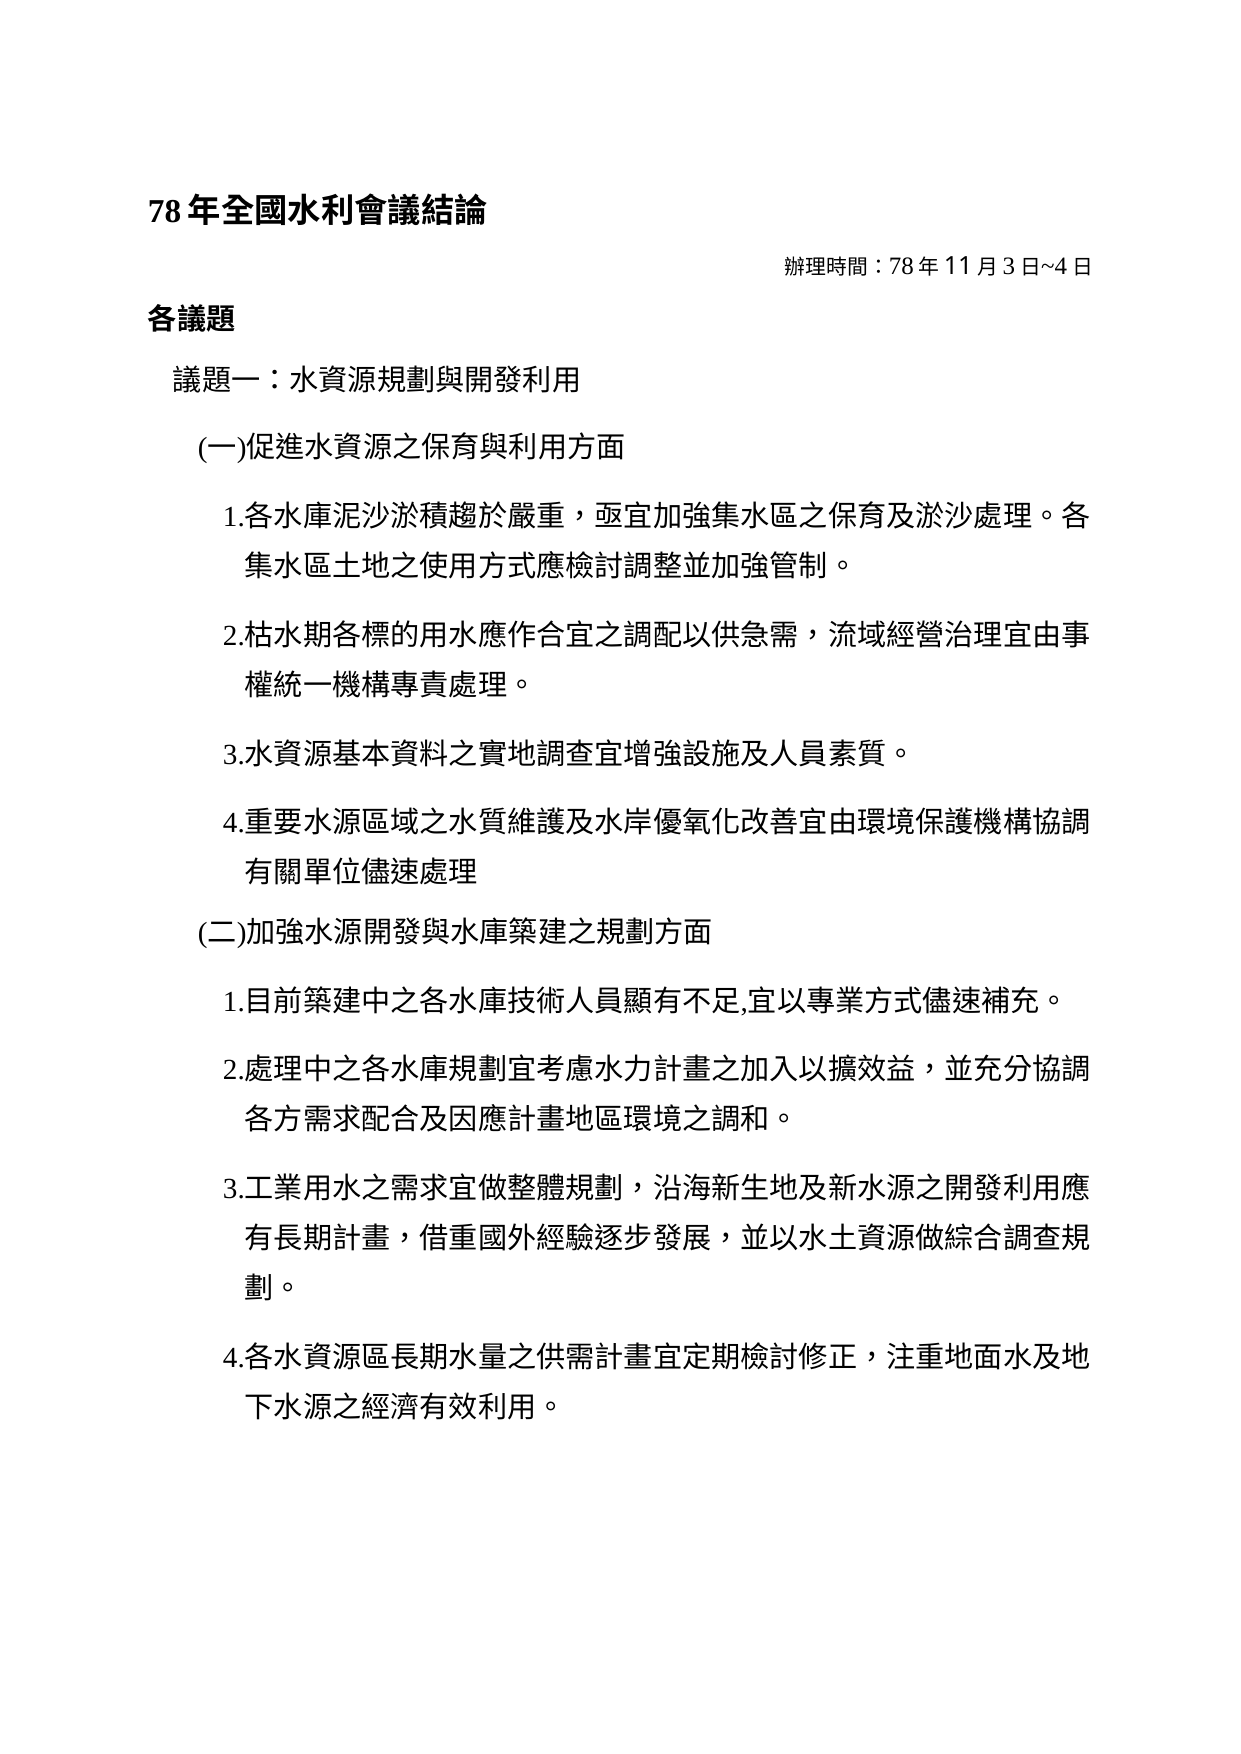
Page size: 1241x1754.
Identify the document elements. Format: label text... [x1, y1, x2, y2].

text 議題一：水資源規劃與開發利用 [173, 357, 1092, 399]
text (一)促進水資源之保育與利用方面 [198, 418, 1092, 468]
subtitle 2.處理中之各水庫規劃宜考慮水力計畫之加入以擴效益，並充分協調各方需求配合及因應計畫地區環境之調和。 [223, 1040, 1092, 1140]
text 辦理時間：78年11月3日~4日 [148, 239, 1092, 277]
subtitle 3.水資源基本資料之實地調查宜增強設施及人員素質。 [223, 724, 1092, 774]
text 78年全國水利會議結論 [148, 164, 1092, 239]
subtitle 4.重要水源區域之水質維護及水岸優氧化改善宜由環境保護機構協調有關單位儘速處理 [223, 793, 1092, 893]
subtitle 2.枯水期各標的用水應作合宜之調配以供急需，流域經營治理宜由事權統一機構專責處理。 [223, 605, 1092, 705]
subtitle 4.各水資源區長期水量之供需計畫宜定期檢討修正，注重地面水及地下水源之經濟有效利用。 [223, 1327, 1092, 1427]
subtitle 3.工業用水之需求宜做整體規劃，沿海新生地及新水源之開發利用應有長期計畫，借重國外經驗逐步發展，並以水土資源做綜合調查規劃。 [223, 1158, 1092, 1308]
text (二)加強水源開發與水庫築建之規劃方面 [198, 902, 1092, 952]
text 各議題 [148, 296, 1092, 338]
subtitle 1.各水庫泥沙淤積趨於嚴重，亟宜加強集水區之保育及淤沙處理。各集水區土地之使用方式應檢討調整並加強管制。 [223, 487, 1092, 587]
subtitle 1.目前築建中之各水庫技術人員顯有不足,宜以專業方式儘速補充。 [223, 971, 1092, 1021]
